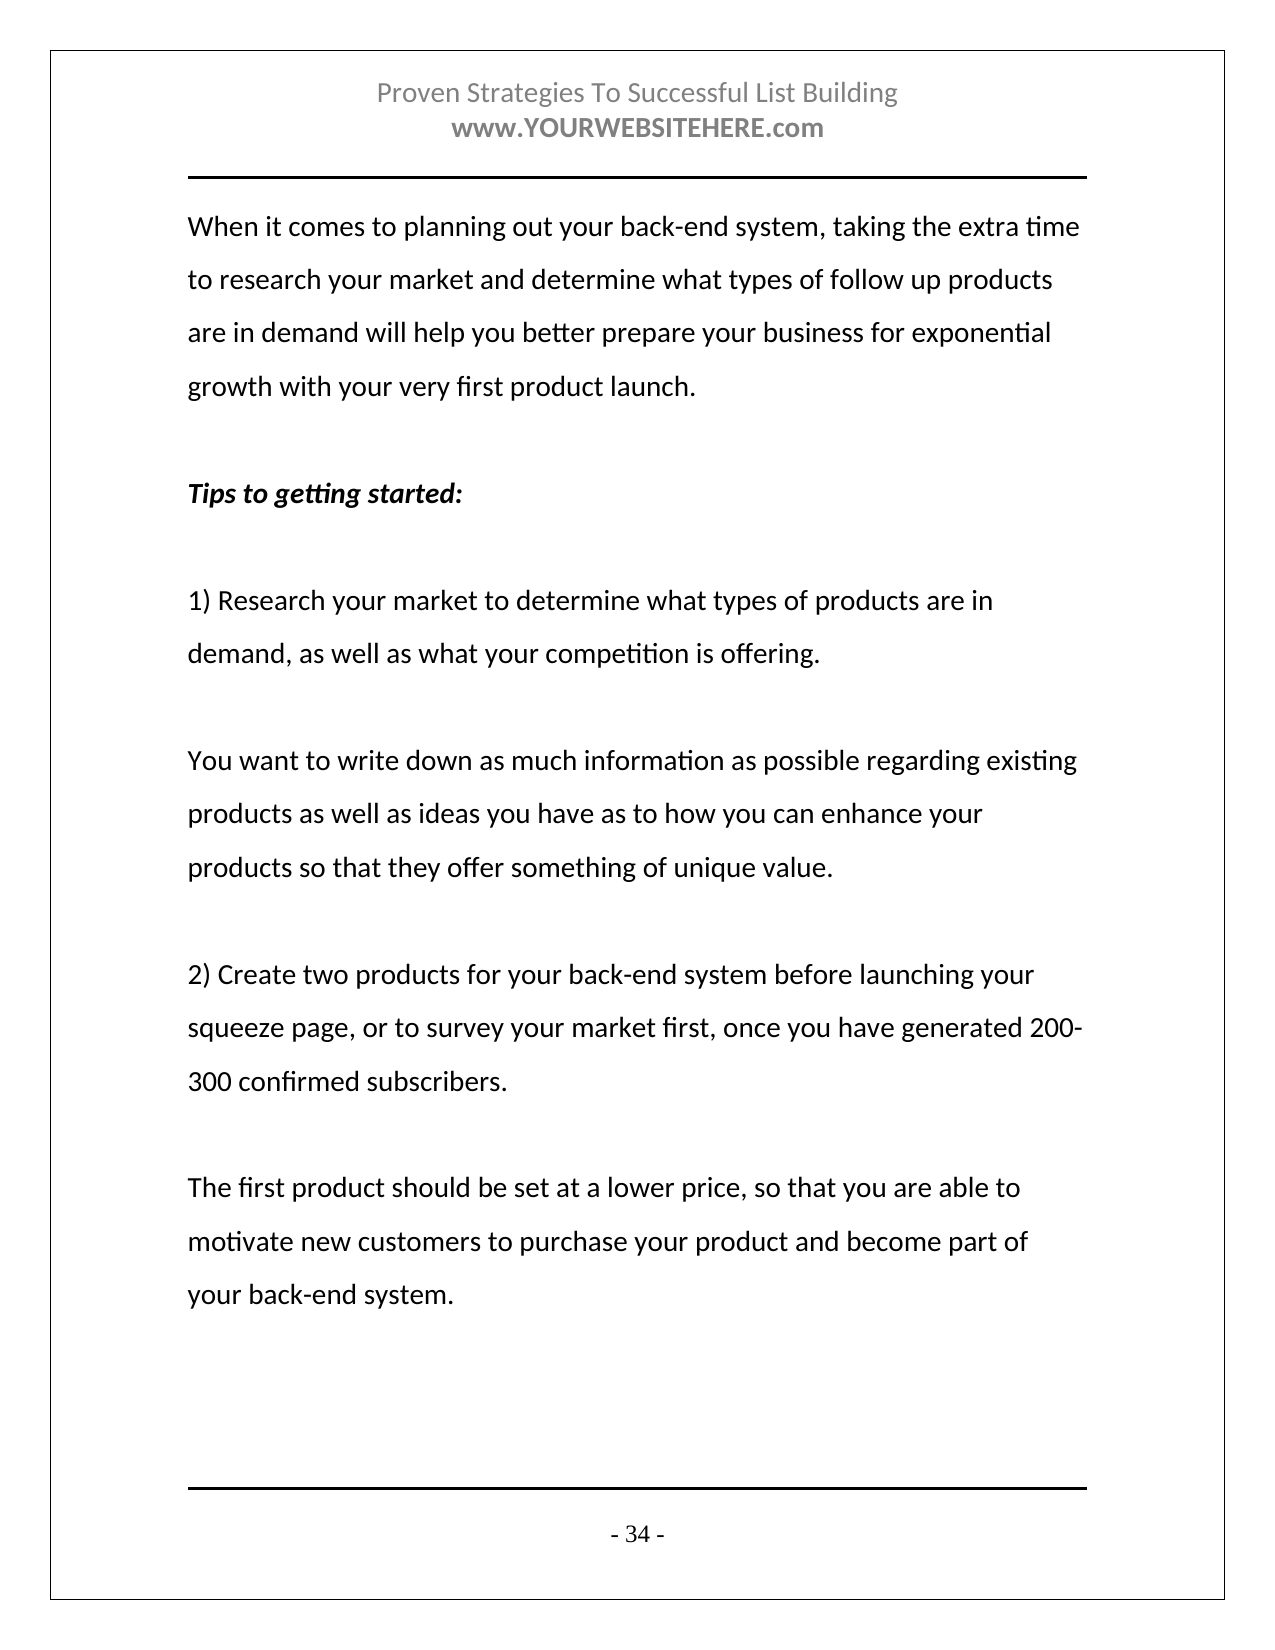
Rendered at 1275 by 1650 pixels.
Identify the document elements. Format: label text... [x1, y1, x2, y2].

text You want to write down as much information as possible regarding existing products as well as ideas you have as to how you can enhance your products so that they offer something of unique value. 2) Create two products for your back-end system before launching your squeeze page, or to survey your market first, once you have generated 200-300 confirmed subscribers. [187, 742, 1087, 1098]
text Tips to getting started: 1) Research your market to determine what types of products are in demand, as well as what your competition is offering. [187, 475, 1087, 671]
text When it comes to planning out your back-end system, taking the extra time to research your market and determine what types of follow up products are in demand will help you better prepare your business for exponential growth with your very first product launch. [187, 208, 1087, 457]
text The first product should be set at a lower price, so that you are able to motivate new customers to purchase your product and become part of your back-end system. [187, 1169, 1087, 1312]
